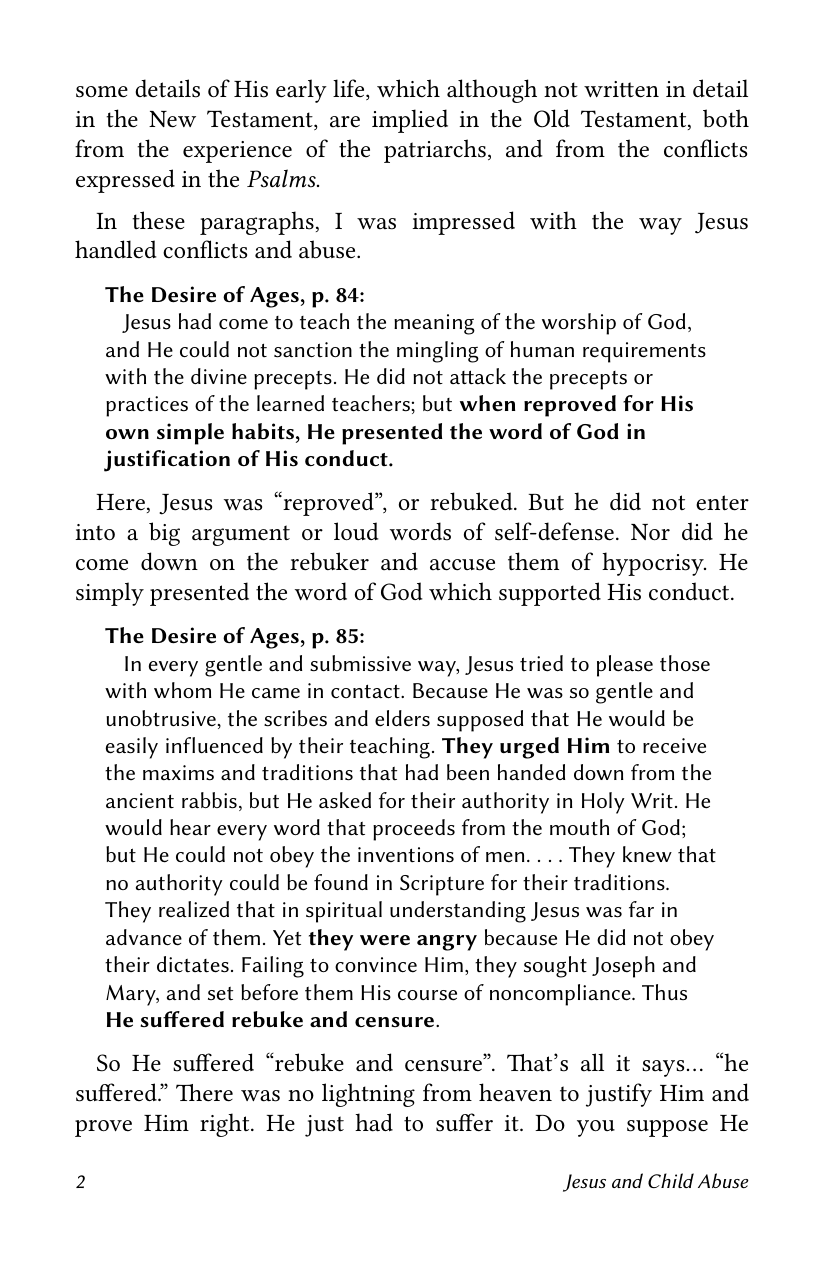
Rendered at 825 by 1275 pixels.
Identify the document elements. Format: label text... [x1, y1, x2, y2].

text some details of His early life, which although not written in detail in the New Testament, are implied in the Old Testament, both from the experience of the patriarchs, and from the conflicts expressed in the Psalms. [75, 75, 750, 193]
text Here, Jesus was “reproved”, or rebuked. But he did not enter into a big argument or loud words of self-defense. Nor did he come down on the rebuker and accuse them of hypocrisy. He simply presented the word of God which supported His conduct. [75, 488, 750, 607]
text So He suffered “rebuke and censure”. That’s all it says… “he suffered.” There was no lightning from heaven to justify Him and prove Him right. He just had to suffer it. Do you suppose He [75, 1049, 750, 1137]
text In every gentle and submissive way, Jesus tried to please those with whom He came in contact. Because He was so gentle and unobtrusive, the scribes and elders supposed that He would be easily influenced by their teaching. They urged Him to receive the maxims and traditions that had been handed down from the ancient rabbis, but He asked for their authority in Holy Writ. He would hear every word that proceeds from the mouth of God; but He could not obey the inventions of men. . . . They knew that no authority could be found in Scripture for their traditions. They realized that in spiritual understanding Jesus was far in advance of them. Yet they were angry because He did not obey their dictates. Failing to convince Him, they sought Joseph and Mary, and set before them His course of noncompliance. Thus He suffered rebuke and censure. [105, 651, 720, 1033]
text The Desire of Ages, p. 84: [105, 281, 750, 308]
text The Desire of Ages, p. 85: [105, 623, 750, 649]
text In these paragraphs, I was impressed with the way Jesus handled conflicts and abuse. [75, 207, 750, 265]
text Jesus had come to teach the meaning of the worship of God, and He could not sanction the mingling of human requirements with the divine precepts. He did not attack the precepts or practices of the learned teachers; but when reproved for His own simple habits, He presented the word of God in justification of His conduct. [105, 309, 720, 472]
